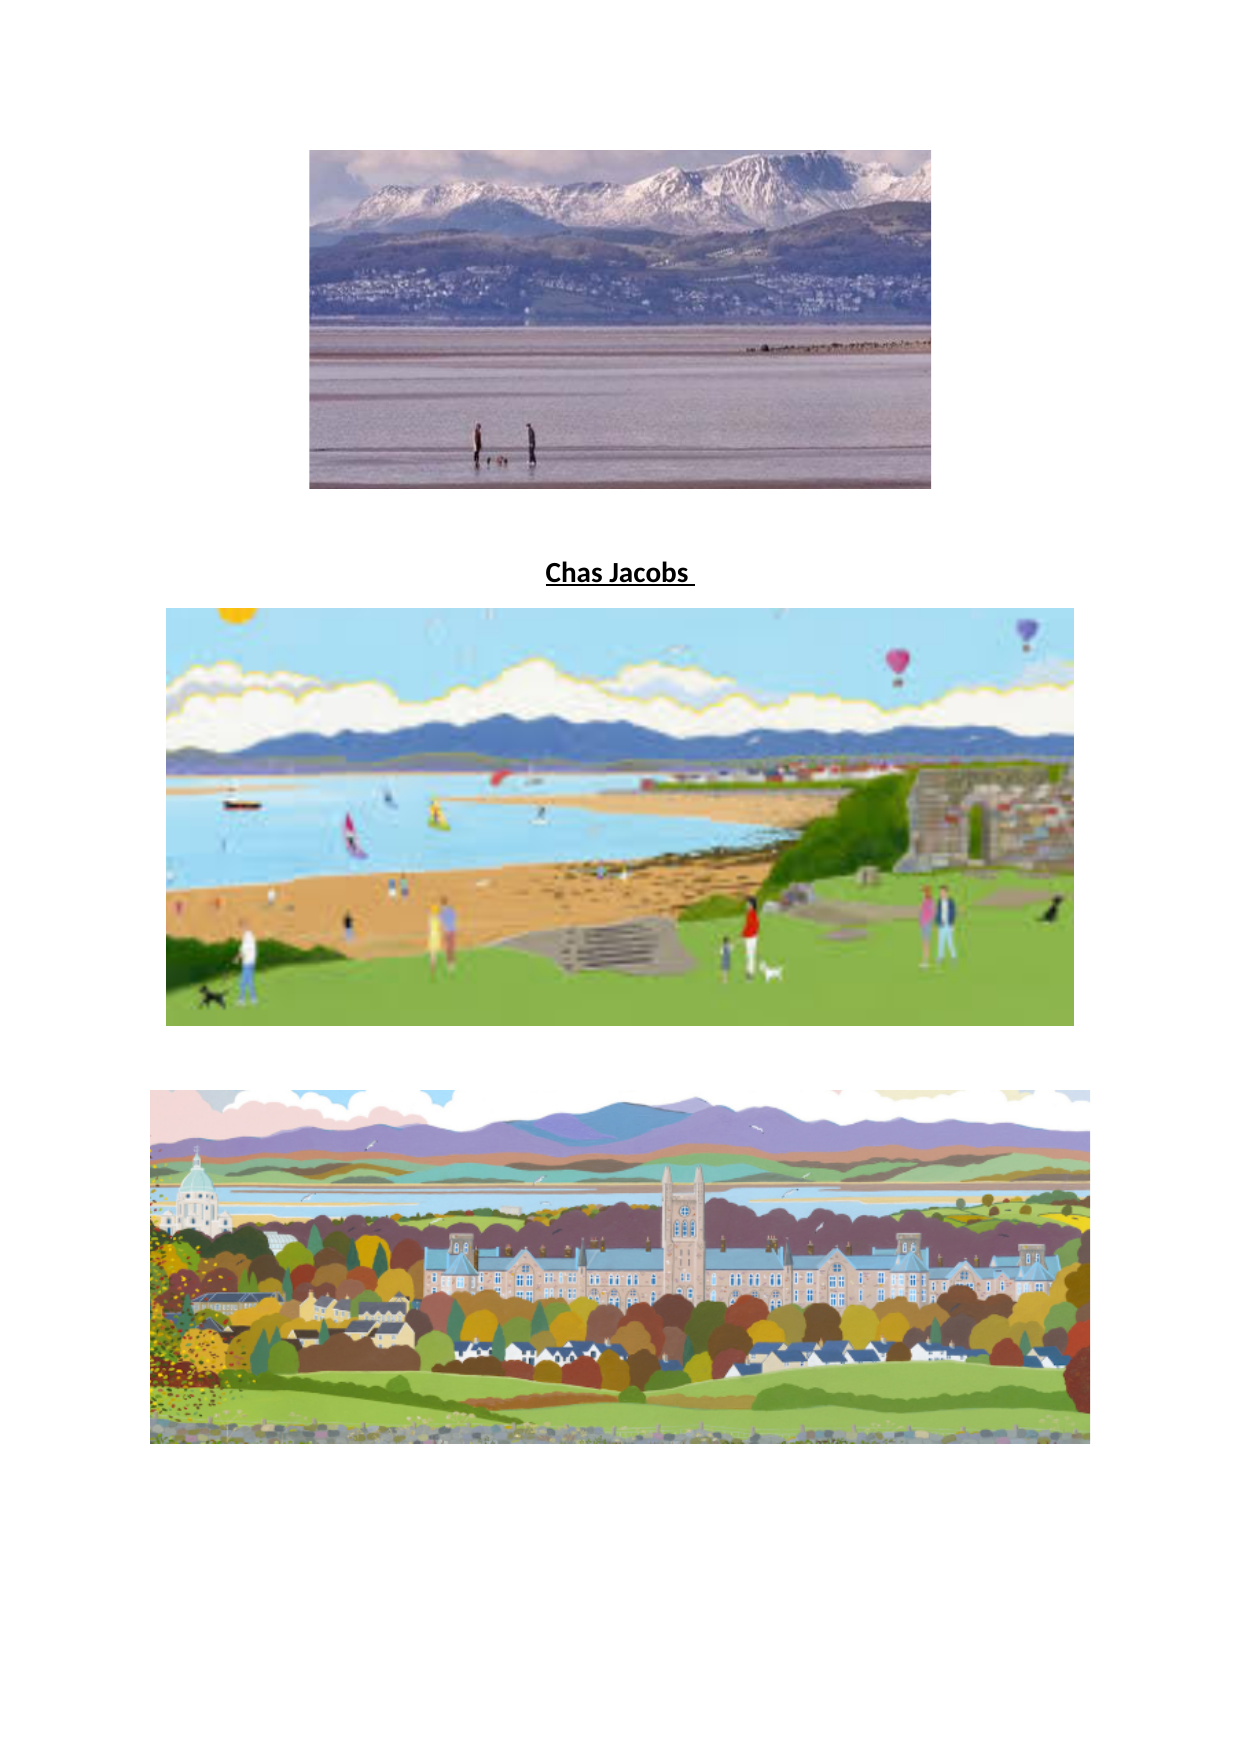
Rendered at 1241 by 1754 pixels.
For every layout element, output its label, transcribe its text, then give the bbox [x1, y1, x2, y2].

text Chas Jacobs [150, 554, 1090, 589]
